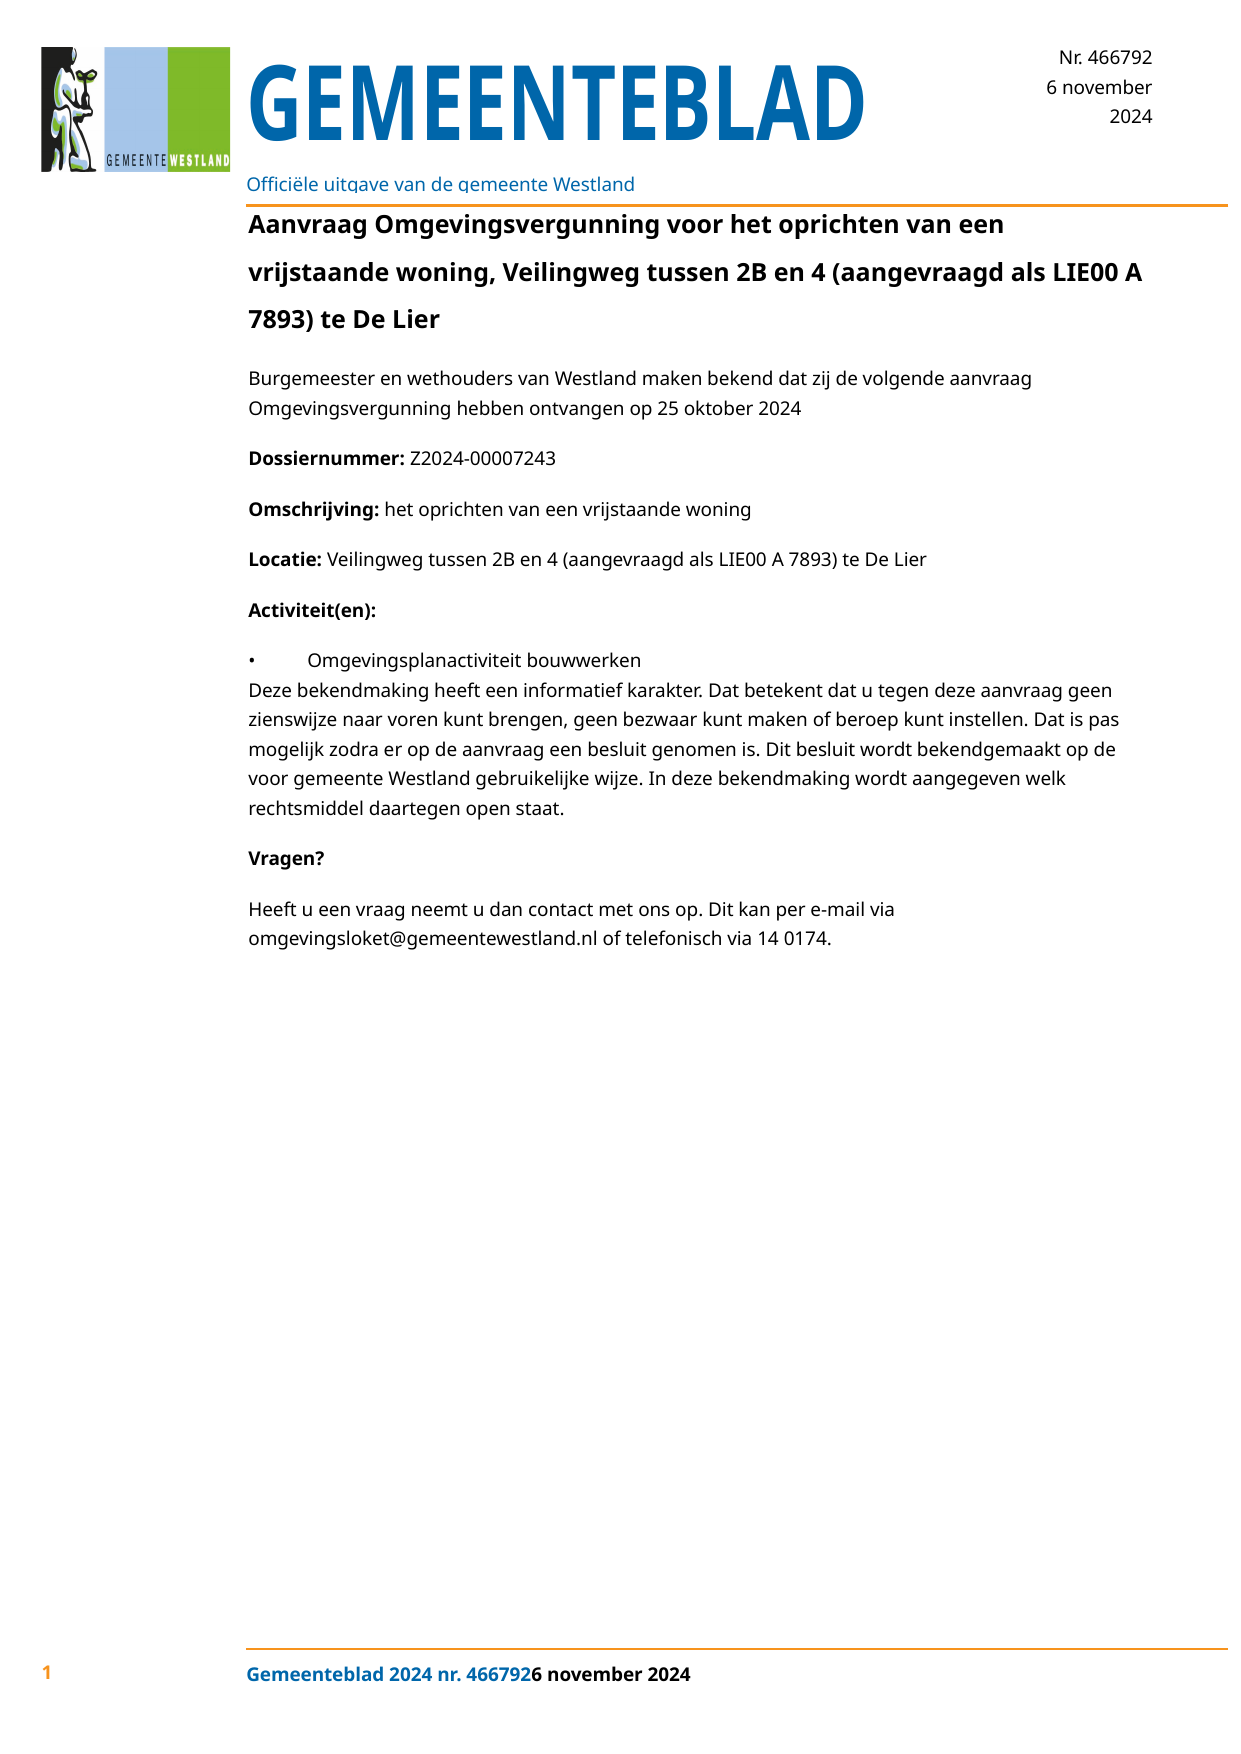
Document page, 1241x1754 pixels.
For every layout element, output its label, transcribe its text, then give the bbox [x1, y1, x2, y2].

text Locatie: Veilingweg tussen 2B en 4 (aangevraagd als LIE00 A 7893) te De Lier [248, 546, 1152, 572]
text Burgemeester en wethouders van Westland maken bekend dat zij de volgende aanvraag Omgevingsvergunning hebben ontvangen op 25 oktober 2024 [248, 366, 1152, 421]
text Dossiernummer: Z2024-00007243 [248, 446, 1152, 471]
text Aanvraag Omgevingsvergunning voor het oprichten van een vrijstaande woning, Veilingweg tussen 2B en 4 (aangevraagd als LIE00 A 7893) te De Lier [248, 207, 1152, 336]
text Activiteit(en): [248, 597, 1152, 622]
text Omschrijving: het oprichten van een vrijstaande woning [248, 496, 1152, 522]
picture [41, 47, 231, 172]
list Omgevingsplanactiviteit bouwwerken [248, 647, 1152, 673]
text Heeft u een vraag neemt u dan contact met ons op. Dit kan per e-mail via omgevingsloket@gemeentewestland.nl of telefonisch via 14 0174. [248, 896, 1152, 951]
text Vragen? [248, 846, 1152, 871]
text Deze bekendmaking heeft een informatief karakter. Dat betekent dat u tegen deze aanvraag geen zienswijze naar voren kunt brengen, geen bezwaar kunt maken of beroep kunt instellen. Dat is pas mogelijk zodra er op de aanvraag een besluit genomen is. Dit besluit wordt bekendgemaakt op de voor gemeente Westland gebruikelijke wijze. In deze bekendmaking wordt aangegeven welk rechtsmiddel daartegen open staat. [248, 677, 1152, 821]
